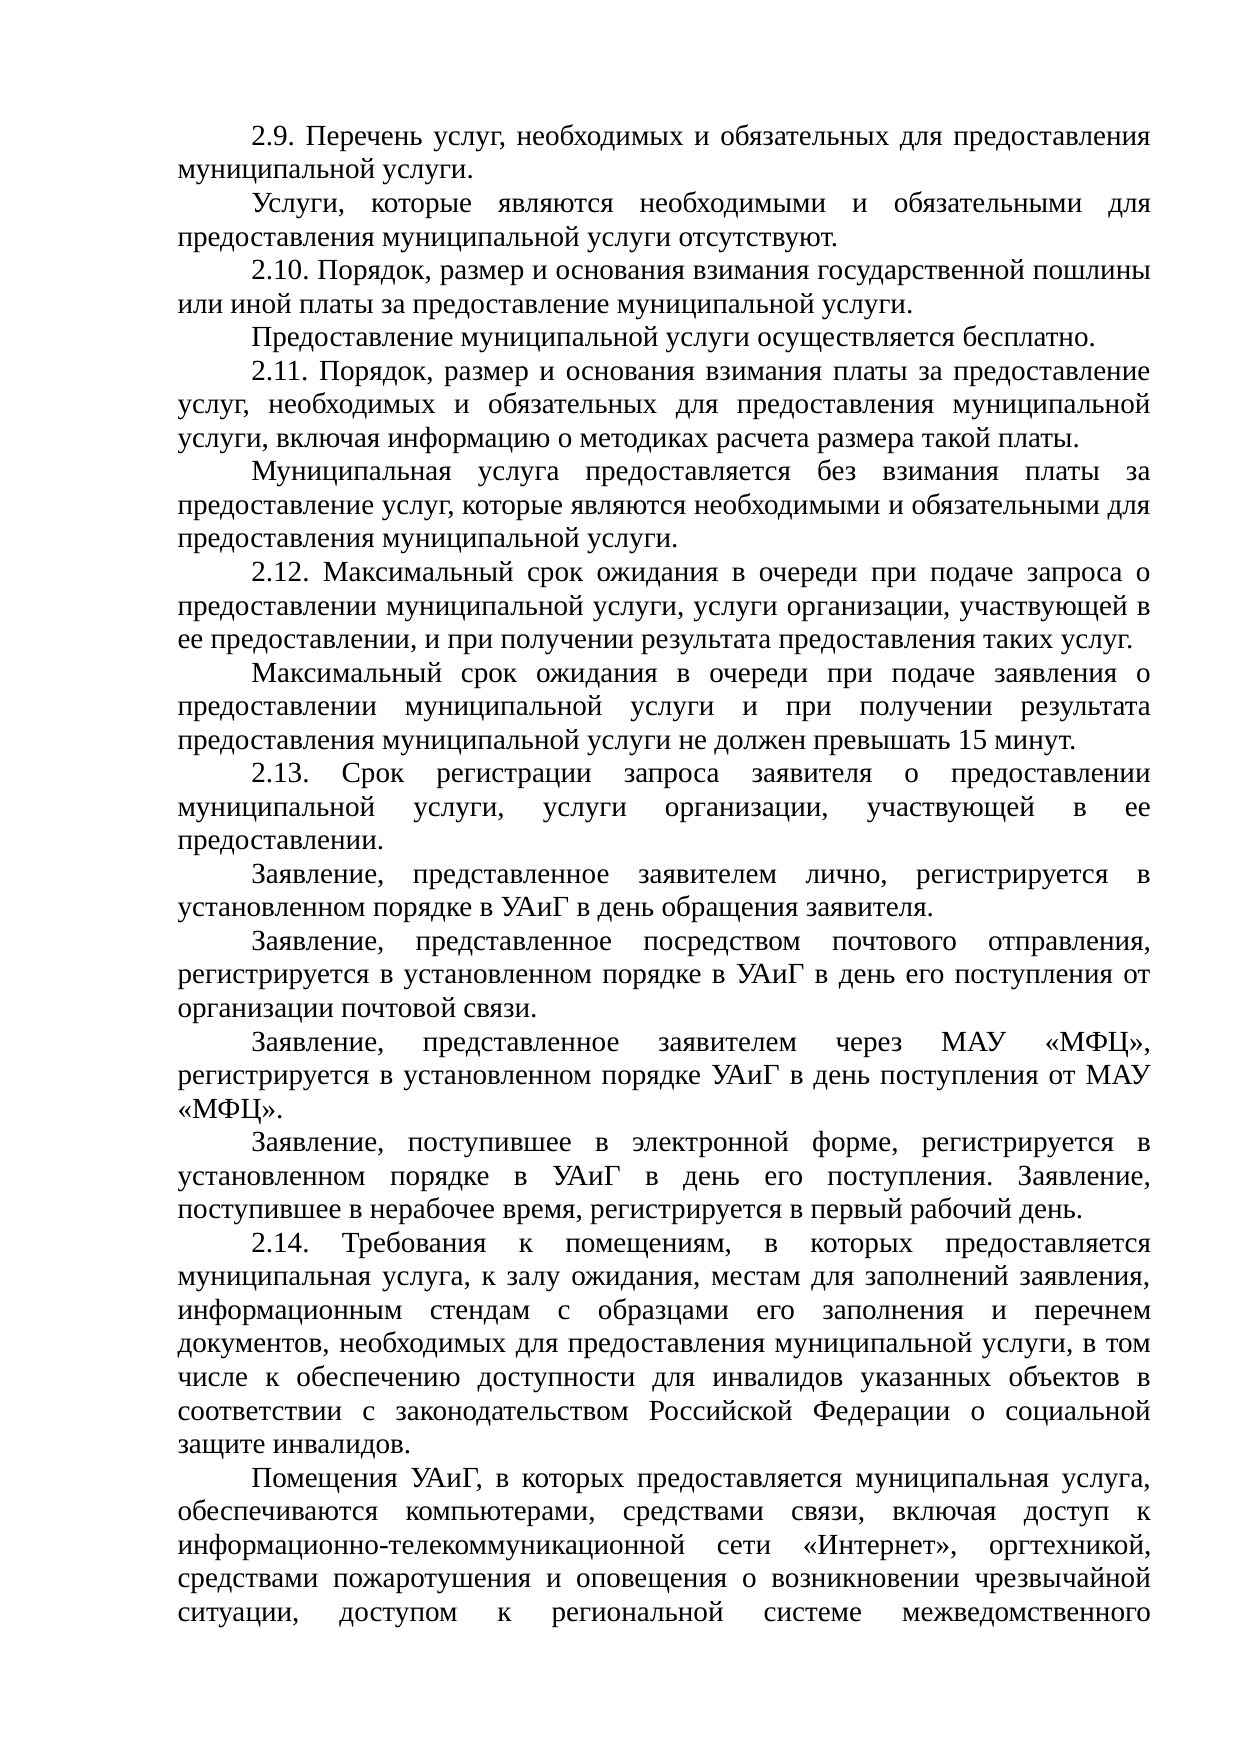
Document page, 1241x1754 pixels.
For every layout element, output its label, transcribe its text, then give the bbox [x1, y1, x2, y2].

text 2.13. Срок регистрации запроса заявителя о предоставлении муниципальной услуги, услуги организации, участвующей в ее предоставлении. [177, 755, 1152, 856]
subtitle Заявление, поступившее в электронной форме, регистрируется в установленном порядке в УАиГ в день его поступления. Заявление, поступившее в нерабочее время, регистрируется в первый рабочий день. [177, 1124, 1152, 1225]
text 2.10. Порядок, размер и основания взимания государственной пошлины или иной платы за предоставление муниципальной услуги. [177, 252, 1152, 319]
text Максимальный срок ожидания в очереди при подаче заявления о предоставлении муниципальной услуги и при получении результата предоставления муниципальной услуги не должен превышать 15 минут. [177, 655, 1152, 755]
text Заявление, представленное посредством почтового отправления, регистрируется в установленном порядке в УАиГ в день его поступления от организации почтовой связи. [177, 923, 1152, 1024]
text Помещения УАиГ, в которых предоставляется муниципальная услуга, обеспечиваются компьютерами, средствами связи, включая доступ к информационно-телекоммуникационной сети «Интернет», оргтехникой, средствами пожаротушения и оповещения о возникновении чрезвычайной ситуации, доступом к региональной системе межведомственного [177, 1460, 1152, 1627]
text 2.12. Максимальный срок ожидания в очереди при подаче запроса о предоставлении муниципальной услуги, услуги организации, участвующей в ее предоставлении, и при получении результата предоставления таких услуг. [177, 554, 1152, 655]
text 2.14. Требования к помещениям, в которых предоставляется муниципальная услуга, к залу ожидания, местам для заполнений заявления, информационным стендам с образцами его заполнения и перечнем документов, необходимых для предоставления муниципальной услуги, в том числе к обеспечению доступности для инвалидов указанных объектов в соответствии с законодательством Российской Федерации о социальной защите инвалидов. [177, 1225, 1152, 1460]
text 2.11. Порядок, размер и основания взимания платы за предоставление услуг, необходимых и обязательных для предоставления муниципальной услуги, включая информацию о методиках расчета размера такой платы. [177, 353, 1152, 453]
text Заявление, представленное заявителем через МАУ «МФЦ», регистрируется в установленном порядке УАиГ в день поступления от МАУ «МФЦ». [177, 1024, 1152, 1124]
text Муниципальная услуга предоставляется без взимания платы за предоставление услуг, которые являются необходимыми и обязательными для предоставления муниципальной услуги. [177, 453, 1152, 554]
text Предоставление муниципальной услуги осуществляется бесплатно. [177, 319, 1152, 353]
text Услуги, которые являются необходимыми и обязательными для предоставления муниципальной услуги отсутствуют. [177, 185, 1152, 252]
text 2.9. Перечень услуг, необходимых и обязательных для предоставления муниципальной услуги. [177, 118, 1152, 185]
text Заявление, представленное заявителем лично, регистрируется в установленном порядке в УАиГ в день обращения заявителя. [177, 856, 1152, 923]
